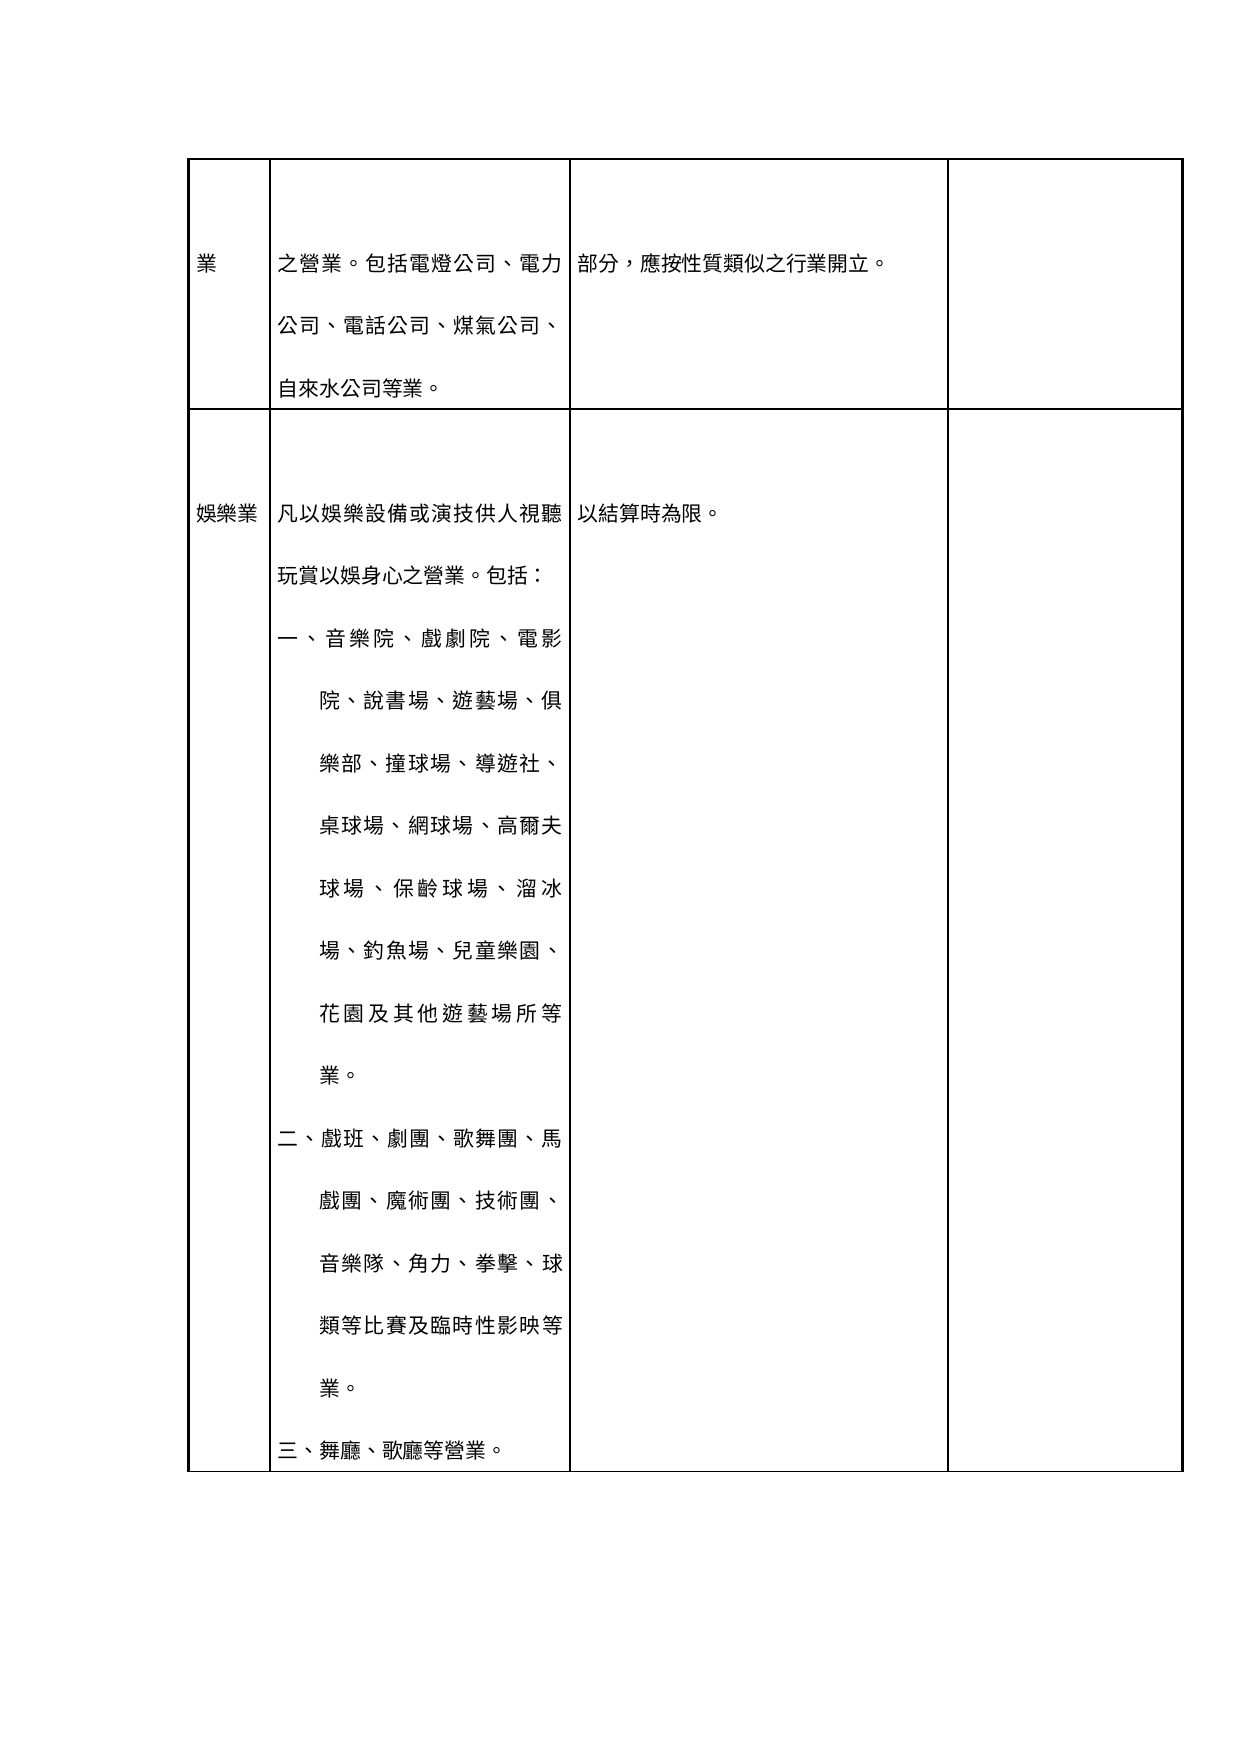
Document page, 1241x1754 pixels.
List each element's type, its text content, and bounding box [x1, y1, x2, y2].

table_cell 之營業。包括電燈公司、電力公司、電話公司、煤氣公司、自來水公司等業。 [271, 160, 569, 408]
table_cell 部分，應按性質類似之行業開立。 [571, 160, 947, 408]
table_cell 凡以娛樂設備或演技供人視聽玩賞以娛身心之營業。包括： 一、音樂院、戲劇院、電影院、說書場、遊藝場、俱樂部、撞球場、導遊社、桌球場、網球場、高爾夫球場、保齡球場、溜冰場、釣魚場、兒童樂園、花園及其他遊藝場所等業。 二、戲班、劇團、歌舞團、馬戲團、魔術團、技術團、音樂隊、角力、拳擊、球類等比賽及臨時性影映等業。 三、舞廳、歌廳等營業。 [271, 410, 569, 1471]
table_cell [949, 410, 1181, 1471]
table_cell 娛樂業 [190, 410, 269, 1471]
table_cell 以結算時為限。 [571, 410, 947, 1471]
table_cell [949, 160, 1181, 408]
table_cell 業 [190, 160, 269, 408]
